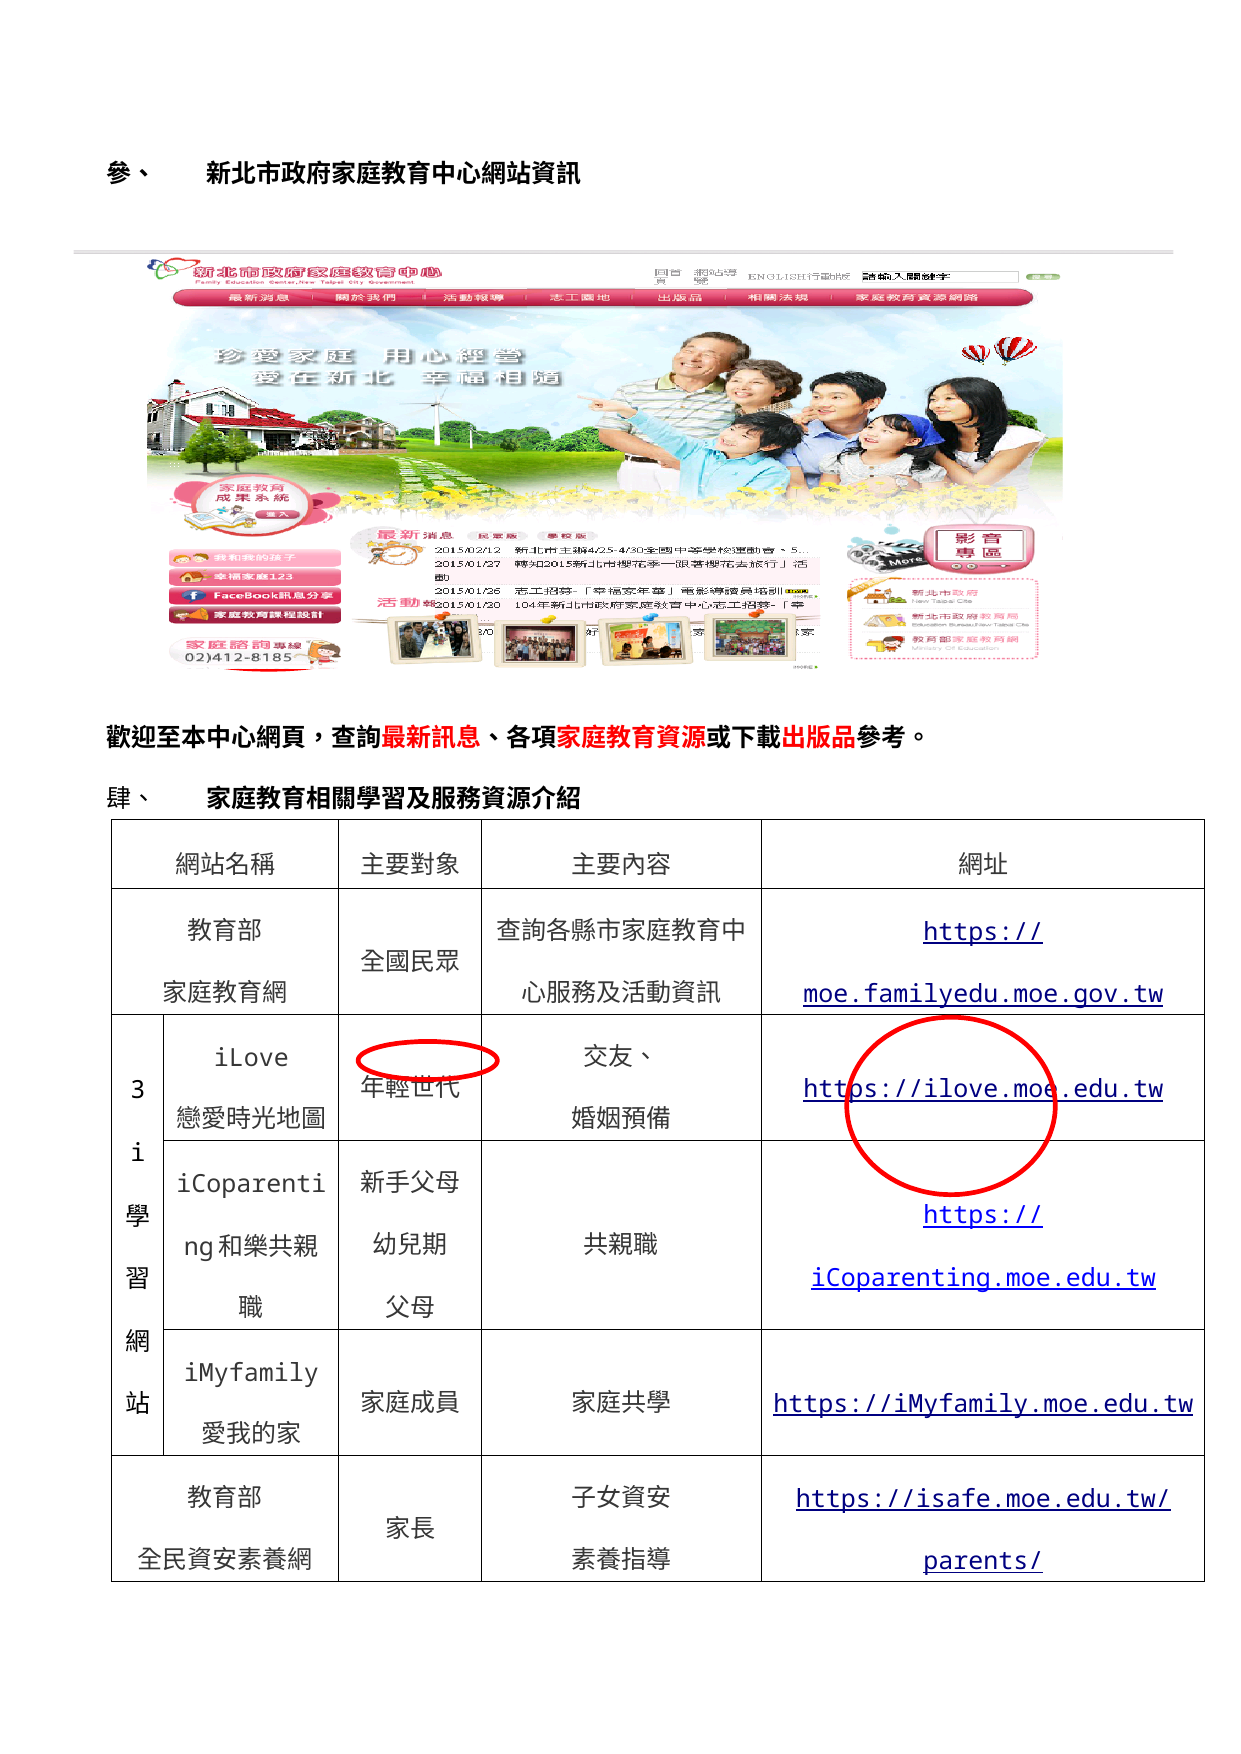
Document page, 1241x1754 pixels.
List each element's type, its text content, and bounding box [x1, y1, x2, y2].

table_cell 子女資安 素養指導 [482, 1456, 761, 1581]
table_cell 查詢各縣市家庭教育中心服務及活動資訊 [482, 889, 761, 1014]
table_cell https://ilove.moe.edu.tw [850, 1102, 1052, 1140]
table_cell 交友、 婚姻預備 [482, 1015, 761, 1140]
table_cell https://ilove.moe.edu.tw [762, 1015, 934, 1140]
text 歡迎至本中心網頁，查詢最新訊息、各項家庭教育資源或下載出版品參考。 [106, 194, 1181, 757]
table_cell 共親職 [482, 1141, 761, 1329]
table_cell 教育部 全民資安素養網 [112, 1456, 338, 1581]
table_cell 家庭共學 [482, 1330, 761, 1455]
table_cell 家長 [339, 1456, 481, 1581]
table_header 主要內容 [482, 820, 761, 888]
table_cell 教育部 家庭教育網 [112, 889, 338, 1014]
list 新北市政府家庭教育中心網站資訊 [106, 132, 1181, 194]
table_cell https://ilove.moe.edu.tw [969, 1015, 1204, 1140]
table_cell https://moe.familyedu.moe.gov.tw [762, 889, 1204, 1014]
table_cell https:// iCoparenting.moe.edu.tw [762, 1141, 1204, 1329]
table_cell https://iMyfamily.moe.edu.tw [762, 1330, 1204, 1455]
table_cell iMyfamily 愛我的家 [164, 1330, 338, 1455]
table_header 網址 [762, 820, 1204, 888]
table_cell 新手父母幼兒期 父母 [339, 1141, 481, 1329]
table_cell 家庭成員 [339, 1330, 481, 1455]
list 家庭教育相關學習及服務資源介紹 [106, 757, 1181, 819]
table_cell iLove 戀愛時光地圖 [164, 1015, 338, 1140]
table_cell 全國民眾 [339, 889, 481, 1014]
table_cell iCoparenting和樂共親職 [164, 1141, 338, 1329]
table_cell https://isafe.moe.edu.tw/parents/ [762, 1456, 1204, 1581]
table_cell 3i 學習網站 [112, 1015, 163, 1455]
table_cell https://ilove.moe.edu.tw [852, 1020, 1052, 1100]
table_header 主要對象 [339, 820, 481, 888]
table_cell 年輕世代 [339, 1015, 481, 1140]
table_header 網站名稱 [112, 820, 338, 888]
